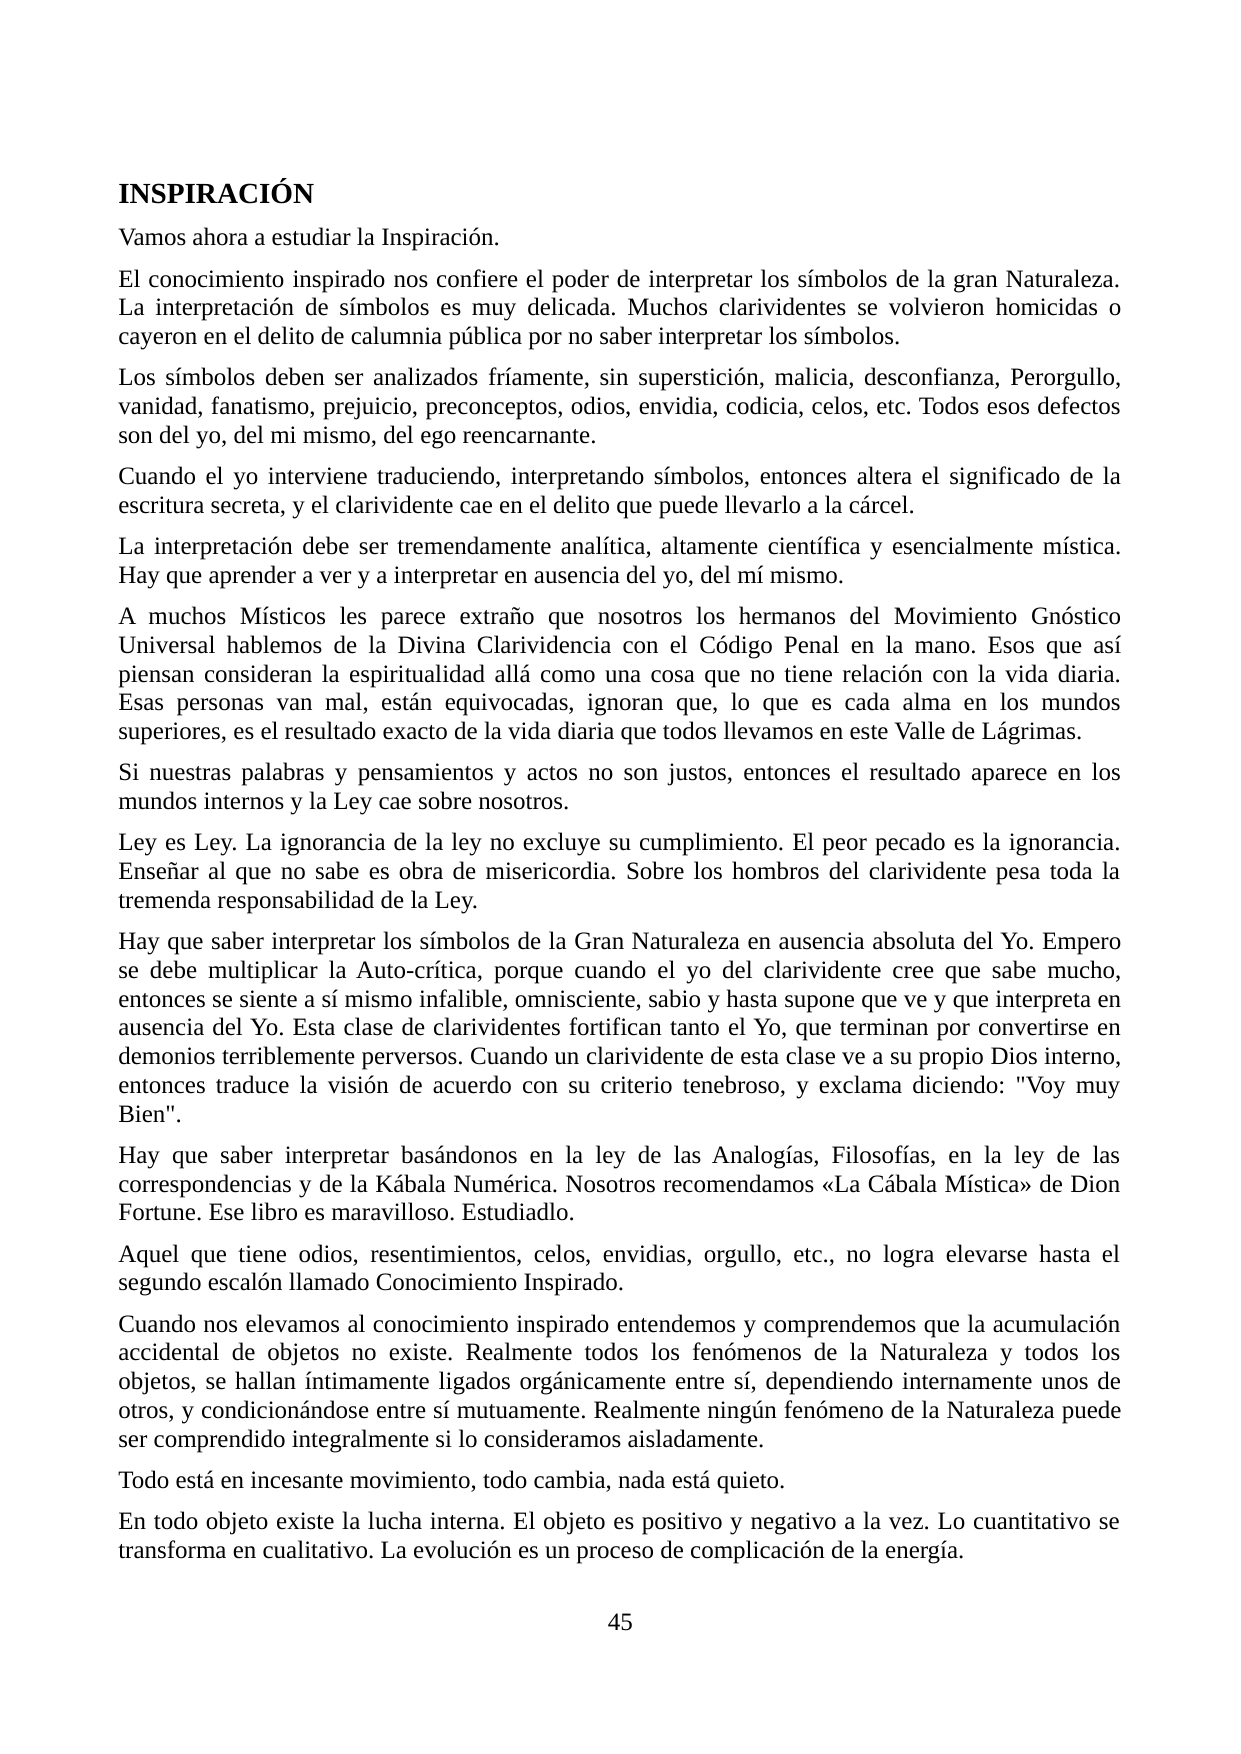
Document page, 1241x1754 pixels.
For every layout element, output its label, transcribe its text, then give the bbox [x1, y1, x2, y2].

text Cuando el yo interviene traduciendo, interpretando símbolos, entonces altera el significado de la escritura secreta, y el clarividente cae en el delito que puede llevarlo a la cárcel. [118, 461, 1122, 519]
text El conocimiento inspirado nos confiere el poder de interpretar los símbolos de la gran Naturaleza. La interpretación de símbolos es muy delicada. Muchos clarividentes se volvieron homicidas o cayeron en el delito de calumnia pública por no saber interpretar los símbolos. [118, 264, 1122, 350]
text Hay que saber interpretar los símbolos de la Gran Naturaleza en ausencia absoluta del Yo. Empero se debe multiplicar la Auto-crítica, porque cuando el yo del clarividente cree que sabe mucho, entonces se siente a sí mismo infalible, omnisciente, sabio y hasta supone que ve y que interpreta en ausencia del Yo. Esta clase de clarividentes fortifican tanto el Yo, que terminan por convertirse en demonios terriblemente perversos. Cuando un clarividente de esta clase ve a su propio Dios interno, entonces traduce la visión de acuerdo con su criterio tenebroso, y exclama diciendo: "Voy muy Bien". [118, 926, 1122, 1127]
text Si nuestras palabras y pensamientos y actos no son justos, entonces el resultado aparece en los mundos internos y la Ley cae sobre nosotros. [118, 757, 1122, 815]
text En todo objeto existe la lucha interna. El objeto es positivo y negativo a la vez. Lo cuantitativo se transforma en cualitativo. La evolución es un proceso de complicación de la energía. [118, 1506, 1122, 1564]
text Vamos ahora a estudiar la Inspiración. [118, 222, 1122, 251]
text Hay que saber interpretar basándonos en la ley de las Analogías, Filosofías, en la ley de las correspondencias y de la Kábala Numérica. Nosotros recomendamos «La Cábala Mística» de Dion Fortune. Ese libro es maravilloso. Estudiadlo. [118, 1140, 1122, 1226]
text A muchos Místicos les parece extraño que nosotros los hermanos del Movimiento Gnóstico Universal hablemos de la Divina Clarividencia con el Código Penal en la mano. Esos que así piensan consideran la espiritualidad allá como una cosa que no tiene relación con la vida diaria. Esas personas van mal, están equivocadas, ignoran que, lo que es cada alma en los mundos superiores, es el resultado exacto de la vida diaria que todos llevamos en este Valle de Lágrimas. [118, 601, 1122, 745]
text Aquel que tiene odios, resentimientos, celos, envidias, orgullo, etc., no logra elevarse hasta el segundo escalón llamado Conocimiento Inspirado. [118, 1239, 1122, 1296]
subtitle INSPIRACIÓN [118, 176, 1122, 210]
text Los símbolos deben ser analizados fríamente, sin superstición, malicia, desconfianza, Perorgullo, vanidad, fanatismo, prejuicio, preconceptos, odios, envidia, codicia, celos, etc. Todos esos defectos son del yo, del mi mismo, del ego reencarnante. [118, 362, 1122, 449]
text Cuando nos elevamos al conocimiento inspirado entendemos y comprendemos que la acumulación accidental de objetos no existe. Realmente todos los fenómenos de la Naturaleza y todos los objetos, se hallan íntimamente ligados orgánicamente entre sí, dependiendo internamente unos de otros, y condicionándose entre sí mutuamente. Realmente ningún fenómeno de la Naturaleza puede ser comprendido integralmente si lo consideramos aisladamente. [118, 1309, 1122, 1452]
text La interpretación debe ser tremendamente analítica, altamente científica y esencialmente mística. Hay que aprender a ver y a interpretar en ausencia del yo, del mí mismo. [118, 531, 1122, 589]
text Todo está en incesante movimiento, todo cambia, nada está quieto. [118, 1465, 1122, 1494]
text Ley es Ley. La ignorancia de la ley no excluye su cumplimiento. El peor pecado es la ignorancia. Enseñar al que no sabe es obra de misericordia. Sobre los hombros del clarividente pesa toda la tremenda responsabilidad de la Ley. [118, 827, 1122, 914]
